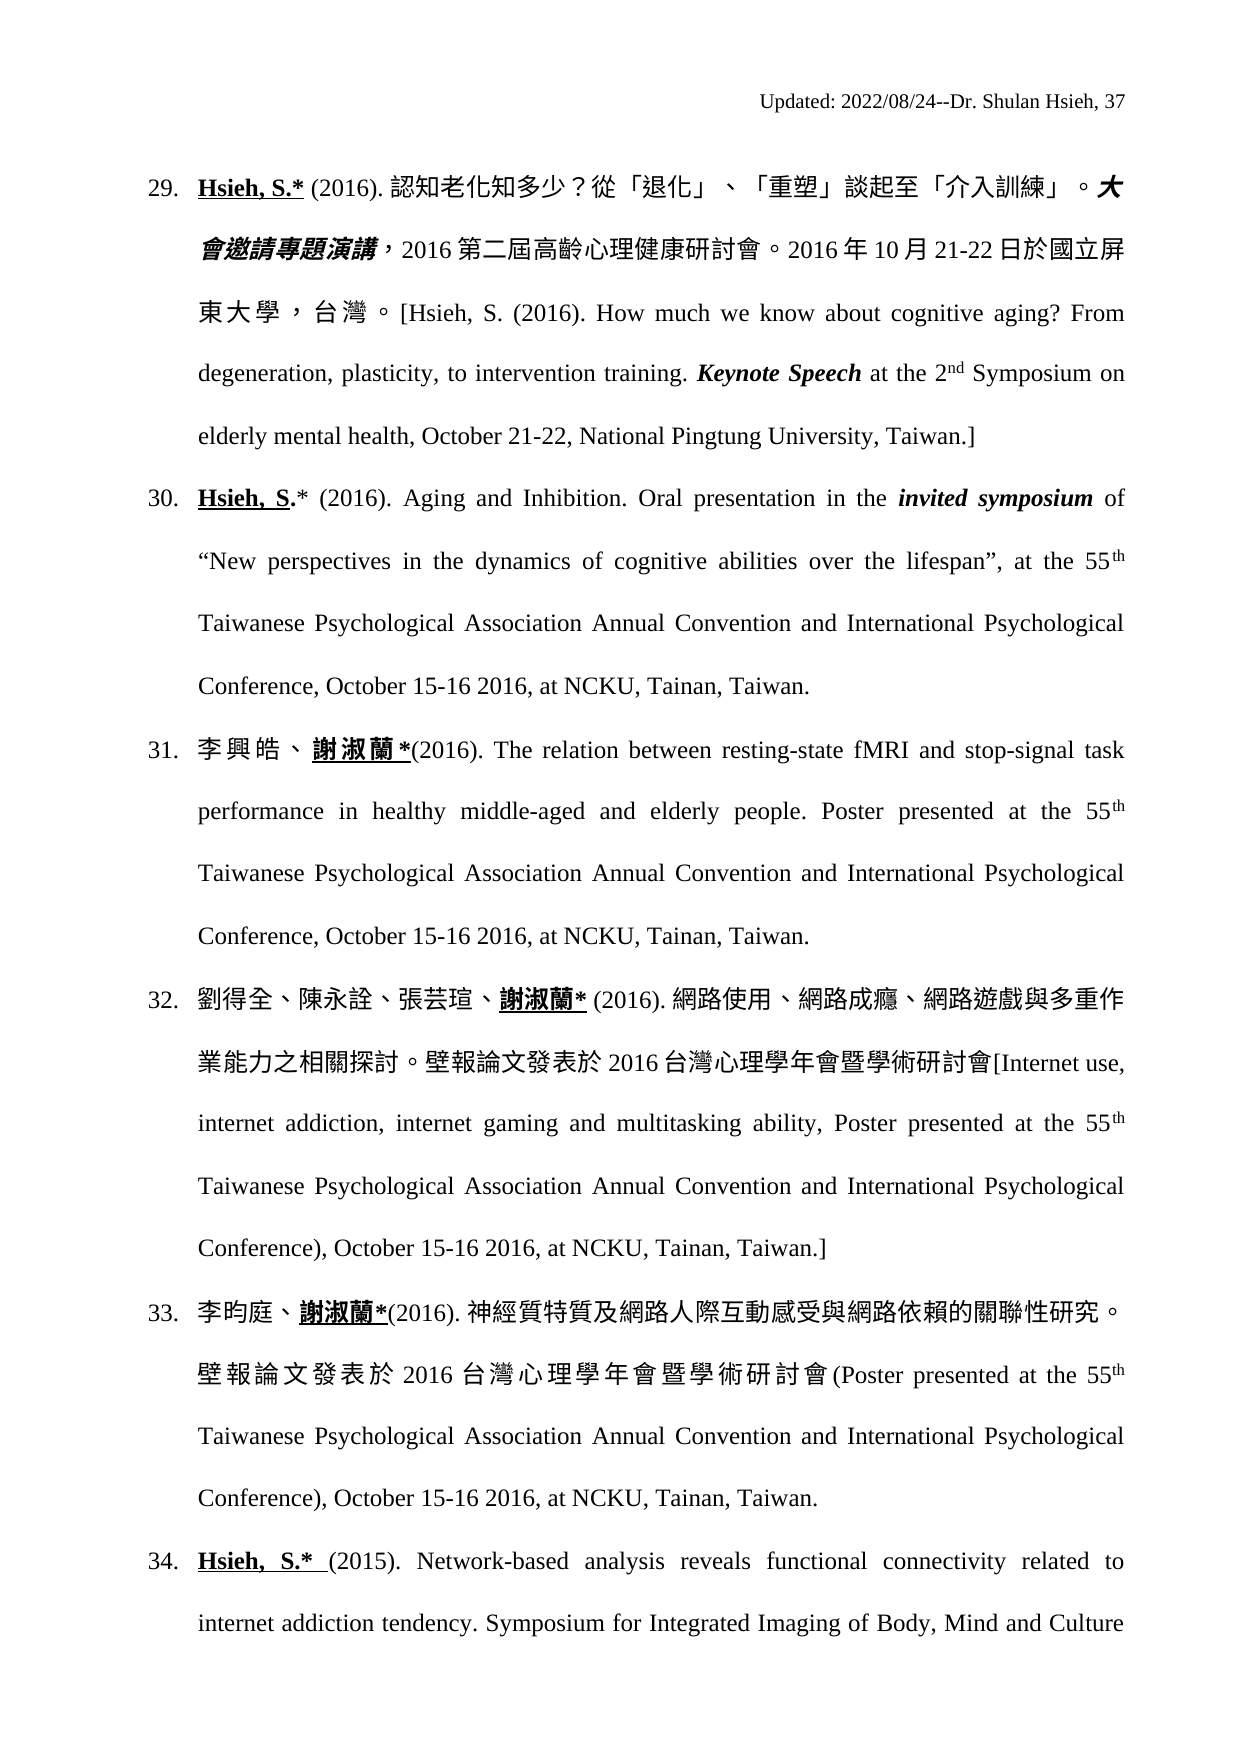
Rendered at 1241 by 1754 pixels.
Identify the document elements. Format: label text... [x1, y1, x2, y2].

list Hsieh, S.* (2016). Aging and Inhibition. Oral presentation in the invited symposium of “New perspectives in the dynamics of cognitive abilities over the lifespan”, at the 55th Taiwanese Psychological Association Annual Convention and International Psychological Conference, October 15-16 2016, at NCKU, Tainan, Taiwan. [148, 456, 1125, 706]
list Hsieh, S.* (2016). 認知老化知多少？從「退化」、「重塑」談起至「介入訓練」。大會邀請專題演講，2016第二屆高齡心理健康研討會。2016年10月21-22日於國立屏東大學，台灣。[Hsieh, S. (2016). How much we know about cognitive aging? From degeneration, plasticity, to intervention training. Keynote Speech at the 2nd Symposium on elderly mental health, October 21-22, National Pingtung University, Taiwan.] [148, 144, 1125, 456]
list 李昀庭、謝淑蘭*(2016). 神經質特質及網路人際互動感受與網路依賴的關聯性研究。壁報論文發表於2016台灣心理學年會暨學術研討會(Poster presented at the 55th Taiwanese Psychological Association Annual Convention and International Psychological Conference), October 15-16 2016, at NCKU, Tainan, Taiwan. [148, 1269, 1125, 1519]
list 李興皓、謝淑蘭*(2016). The relation between resting-state fMRI and stop-signal task performance in healthy middle-aged and elderly people. Poster presented at the 55th Taiwanese Psychological Association Annual Convention and International Psychological Conference, October 15-16 2016, at NCKU, Tainan, Taiwan. [148, 706, 1125, 956]
list 劉得全、陳永詮、張芸瑄、謝淑蘭* (2016). 網路使用、網路成癮、網路遊戲與多重作業能力之相關探討。壁報論文發表於2016台灣心理學年會暨學術研討會[Internet use, internet addiction, internet gaming and multitasking ability, Poster presented at the 55th Taiwanese Psychological Association Annual Convention and International Psychological Conference), October 15-16 2016, at NCKU, Tainan, Taiwan.] [148, 956, 1125, 1269]
list Hsieh, S.* (2015). Network-based analysis reveals functional connectivity related to internet addiction tendency. Symposium for Integrated Imaging of Body, Mind and Culture [148, 1519, 1125, 1644]
